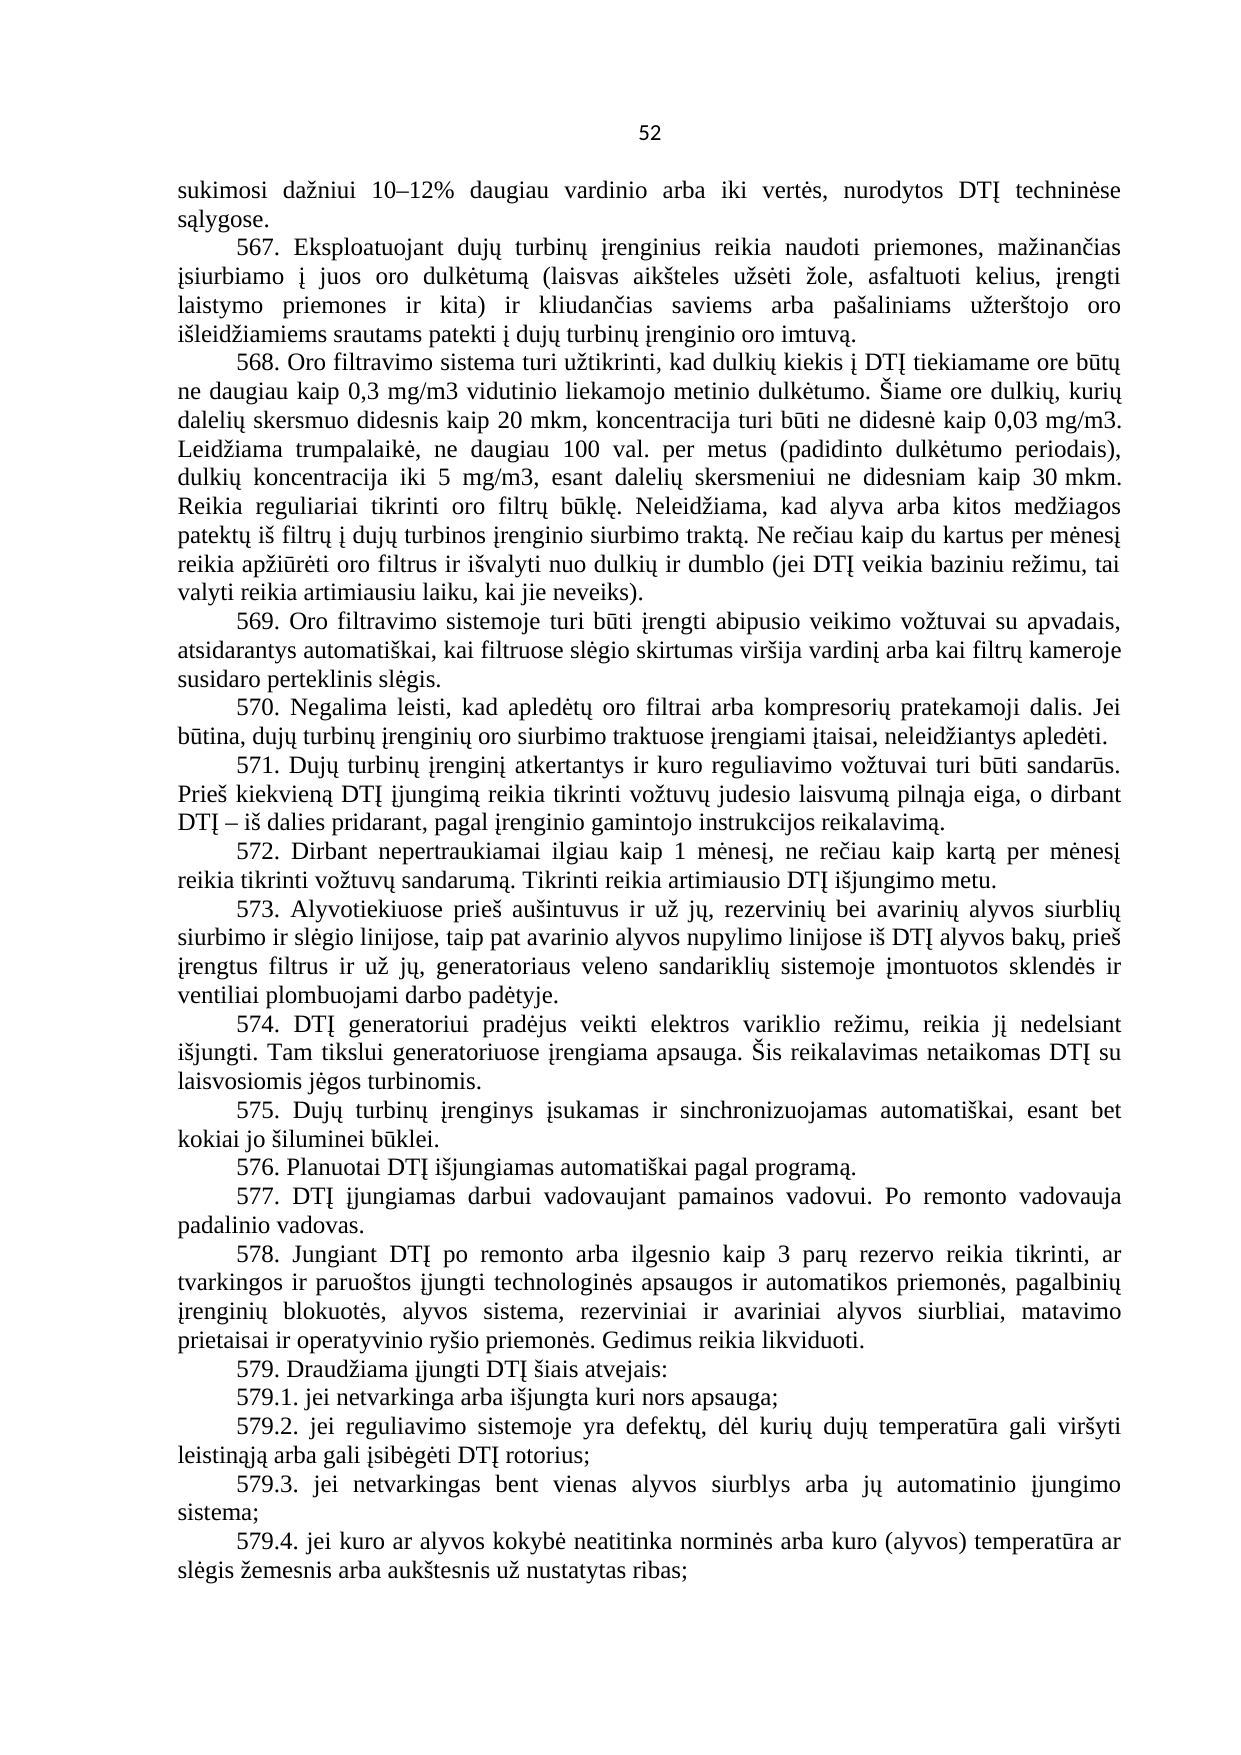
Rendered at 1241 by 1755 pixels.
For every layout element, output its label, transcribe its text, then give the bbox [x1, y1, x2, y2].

text 568. Oro filtravimo sistema turi užtikrinti, kad dulkių kiekis į DTĮ tiekiamame ore būtų ne daugiau kaip 0,3 mg/m3 vidutinio liekamojo metinio dulkėtumo. Šiame ore dulkių, kurių dalelių skersmuo didesnis kaip 20 mkm, koncentracija turi būti ne didesnė kaip 0,03 mg/m3. Leidžiama trumpalaikė, ne daugiau 100 val. per metus (padidinto dulkėtumo periodais), dulkių koncentracija iki 5 mg/m3, esant dalelių skersmeniui ne didesniam kaip 30 mkm. Reikia reguliariai tikrinti oro filtrų būklę. Neleidžiama, kad alyva arba kitos medžiagos patektų iš filtrų į dujų turbinos įrenginio siurbimo traktą. Ne rečiau kaip du kartus per mėnesį reikia apžiūrėti oro filtrus ir išvalyti nuo dulkių ir dumblo (jei DTĮ veikia baziniu režimu, tai valyti reikia artimiausiu laiku, kai jie neveiks). [177, 347, 1122, 606]
text 574. DTĮ generatoriui pradėjus veikti elektros variklio režimu, reikia jį nedelsiant išjungti. Tam tikslui generatoriuose įrengiama apsauga. Šis reikalavimas netaikomas DTĮ su laisvosiomis jėgos turbinomis. [177, 1009, 1122, 1095]
text 570. Negalima leisti, kad apledėtų oro filtrai arba kompresorių pratekamoji dalis. Jei būtina, dujų turbinų įrenginių oro siurbimo traktuose įrengiami įtaisai, neleidžiantys apledėti. [177, 692, 1122, 750]
text 579.3. jei netvarkingas bent vienas alyvos siurblys arba jų automatinio įjungimo sistema; [177, 1469, 1122, 1526]
text 579.4. jei kuro ar alyvos kokybė neatitinka norminės arba kuro (alyvos) temperatūra ar slėgis žemesnis arba aukštesnis už nustatytas ribas; [177, 1526, 1122, 1584]
text 579.1. jei netvarkinga arba išjungta kuri nors apsauga; [177, 1382, 1122, 1411]
text 573. Alyvotiekiuose prieš aušintuvus ir už jų, rezervinių bei avarinių alyvos siurblių siurbimo ir slėgio linijose, taip pat avarinio alyvos nupylimo linijose iš DTĮ alyvos bakų, prieš įrengtus filtrus ir už jų, generatoriaus veleno sandariklių sistemoje įmontuotos sklendės ir ventiliai plombuojami darbo padėtyje. [177, 894, 1122, 1009]
text 572. Dirbant nepertraukiamai ilgiau kaip 1 mėnesį, ne rečiau kaip kartą per mėnesį reikia tikrinti vožtuvų sandarumą. Tikrinti reikia artimiausio DTĮ išjungimo metu. [177, 836, 1122, 894]
text 569. Oro filtravimo sistemoje turi būti įrengti abipusio veikimo vožtuvai su apvadais, atsidarantys automatiškai, kai filtruose slėgio skirtumas viršija vardinį arba kai filtrų kameroje susidaro perteklinis slėgis. [177, 606, 1122, 692]
text 567. Eksploatuojant dujų turbinų įrenginius reikia naudoti priemones, mažinančias įsiurbiamo į juos oro dulkėtumą (laisvas aikšteles užsėti žole, asfaltuoti kelius, įrengti laistymo priemones ir kita) ir kliudančias saviems arba pašaliniams užterštojo oro išleidžiamiems srautams patekti į dujų turbinų įrenginio oro imtuvą. [177, 232, 1122, 347]
text 578. Jungiant DTĮ po remonto arba ilgesnio kaip 3 parų rezervo reikia tikrinti, ar tvarkingos ir paruoštos įjungti technologinės apsaugos ir automatikos priemonės, pagalbinių įrenginių blokuotės, alyvos sistema, rezerviniai ir avariniai alyvos siurbliai, matavimo prietaisai ir operatyvinio ryšio priemonės. Gedimus reikia likviduoti. [177, 1239, 1122, 1354]
text 577. DTĮ įjungiamas darbui vadovaujant pamainos vadovui. Po remonto vadovauja padalinio vadovas. [177, 1181, 1122, 1239]
text 571. Dujų turbinų įrenginį atkertantys ir kuro reguliavimo vožtuvai turi būti sandarūs. Prieš kiekvieną DTĮ įjungimą reikia tikrinti vožtuvų judesio laisvumą pilnąja eiga, o dirbant DTĮ – iš dalies pridarant, pagal įrenginio gamintojo instrukcijos reikalavimą. [177, 750, 1122, 836]
text sukimosi dažniui 10–12% daugiau vardinio arba iki vertės, nurodytos DTĮ techninėse sąlygose. [177, 175, 1122, 232]
text 579. Draudžiama įjungti DTĮ šiais atvejais: [177, 1354, 1122, 1382]
text 576. Planuotai DTĮ išjungiamas automatiškai pagal programą. [177, 1152, 1122, 1181]
text 579.2. jei reguliavimo sistemoje yra defektų, dėl kurių dujų temperatūra gali viršyti leistinąją arba gali įsibėgėti DTĮ rotorius; [177, 1411, 1122, 1469]
text 575. Dujų turbinų įrenginys įsukamas ir sinchronizuojamas automatiškai, esant bet kokiai jo šiluminei būklei. [177, 1095, 1122, 1152]
